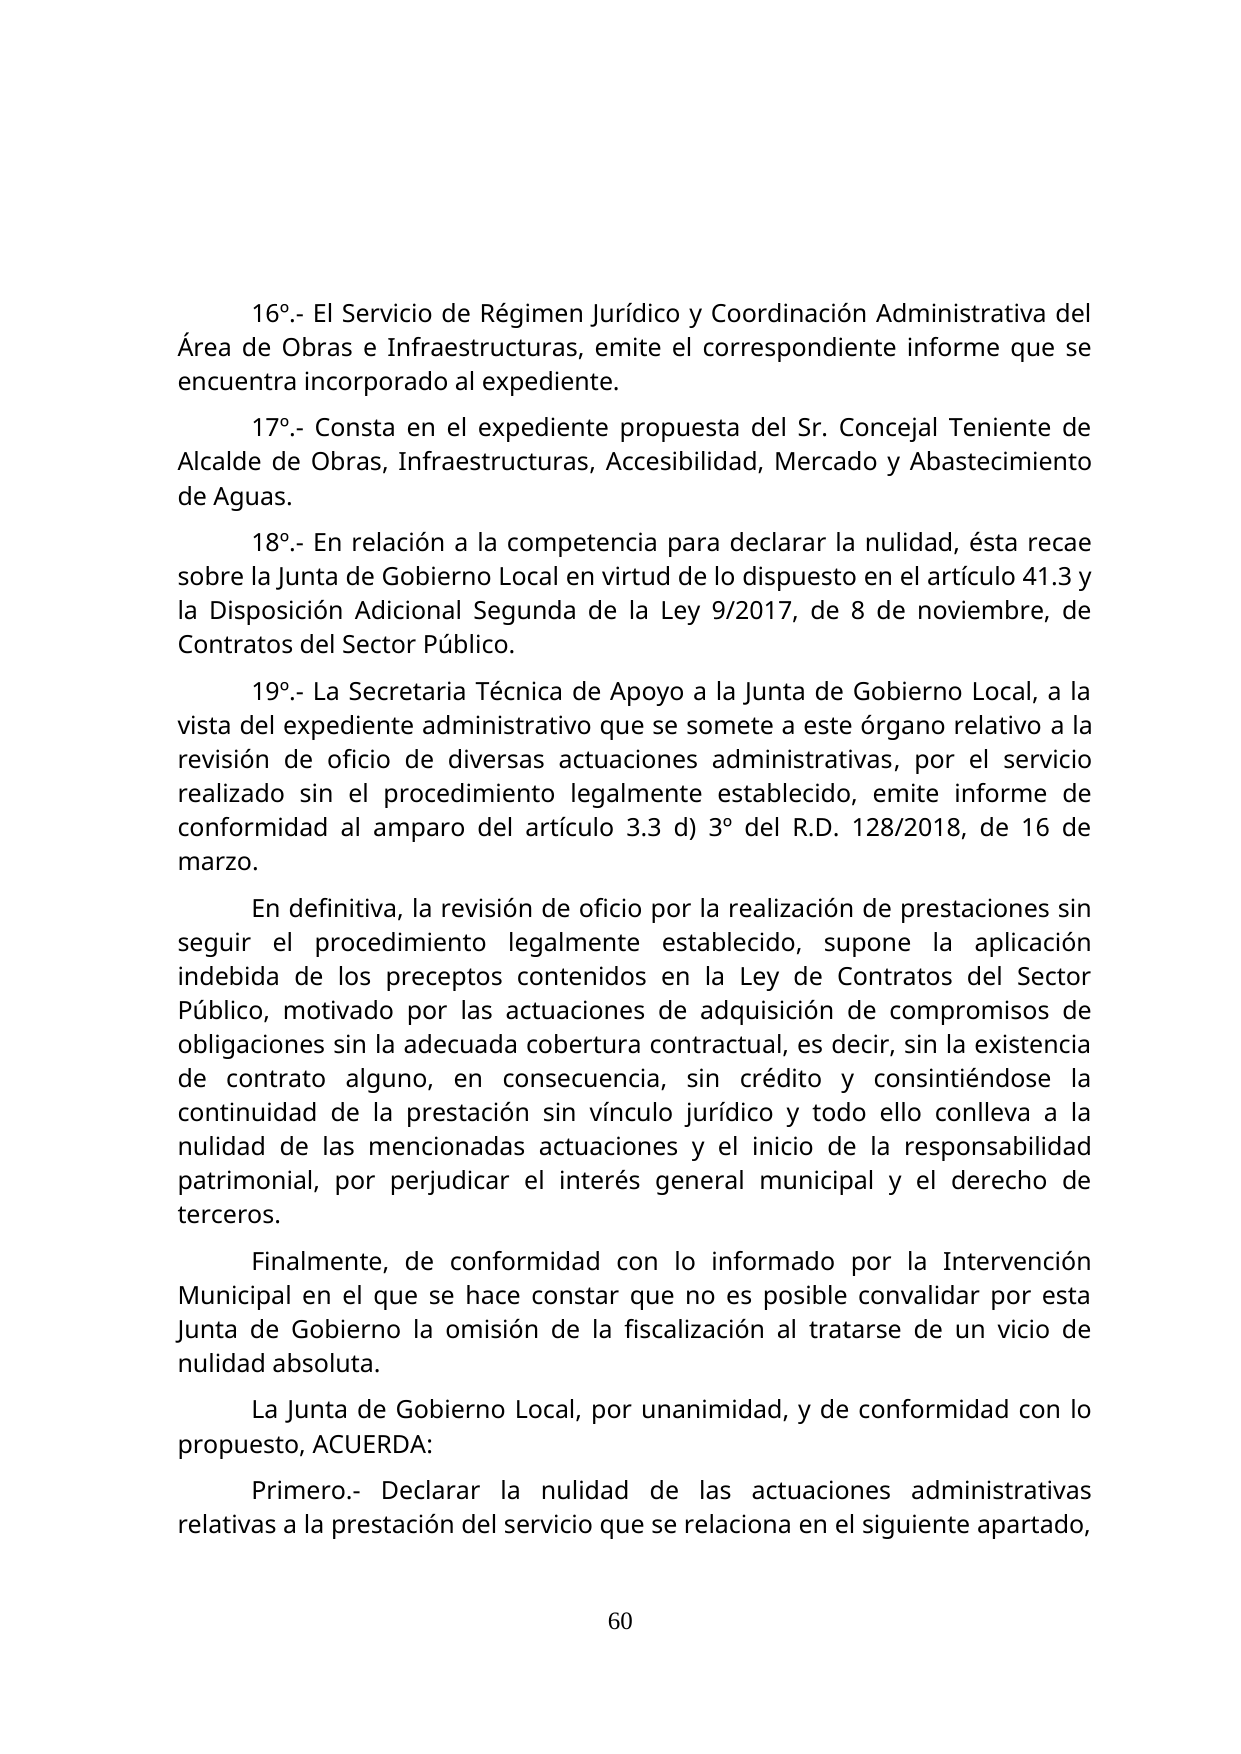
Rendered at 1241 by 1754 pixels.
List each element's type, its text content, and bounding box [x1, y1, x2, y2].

text 17º.- Consta en el expediente propuesta del Sr. Concejal Teniente de Alcalde de Obras, Infraestructuras, Accesibilidad, Mercado y Abastecimiento de Aguas. [177, 410, 1093, 512]
text Primero.- Declarar la nulidad de las actuaciones administrativas relativas a la prestación del servicio que se relaciona en el siguiente apartado, [177, 1473, 1093, 1541]
text Finalmente, de conformidad con lo informado por la Intervención Municipal en el que se hace constar que no es posible convalidar por esta Junta de Gobierno la omisión de la fiscalización al tratarse de un vicio de nulidad absoluta. [177, 1243, 1093, 1380]
text La Junta de Gobierno Local, por unanimidad, y de conformidad con lo propuesto, ACUERDA: [177, 1392, 1093, 1460]
text 16º.- El Servicio de Régimen Jurídico y Coordinación Administrativa del Área de Obras e Infraestructuras, emite el correspondiente informe que se encuentra incorporado al expediente. [177, 295, 1093, 397]
text 18º.- En relación a la competencia para declarar la nulidad, ésta recae sobre la Junta de Gobierno Local en virtud de lo dispuesto en el artículo 41.3 y la Disposición Adicional Segunda de la Ley 9/2017, de 8 de noviembre, de Contratos del Sector Público. [177, 525, 1093, 661]
subtitle 19º.- La Secretaria Técnica de Apoyo a la Junta de Gobierno Local, a la vista del expediente administrativo que se somete a este órgano relativo a la revisión de oficio de diversas actuaciones administrativas, por el servicio realizado sin el procedimiento legalmente establecido, emite informe de conformidad al amparo del artículo 3.3 d) 3º del R.D. 128/2018, de 16 de marzo. [177, 673, 1093, 878]
text En definitiva, la revisión de oficio por la realización de prestaciones sin seguir el procedimiento legalmente establecido, supone la aplicación indebida de los preceptos contenidos en la Ley de Contratos del Sector Público, motivado por las actuaciones de adquisición de compromisos de obligaciones sin la adecuada cobertura contractual, es decir, sin la existencia de contrato alguno, en consecuencia, sin crédito y consintiéndose la continuidad de la prestación sin vínculo jurídico y todo ello conlleva a la nulidad de las mencionadas actuaciones y el inicio de la responsabilidad patrimonial, por perjudicar el interés general municipal y el derecho de terceros. [177, 890, 1093, 1231]
